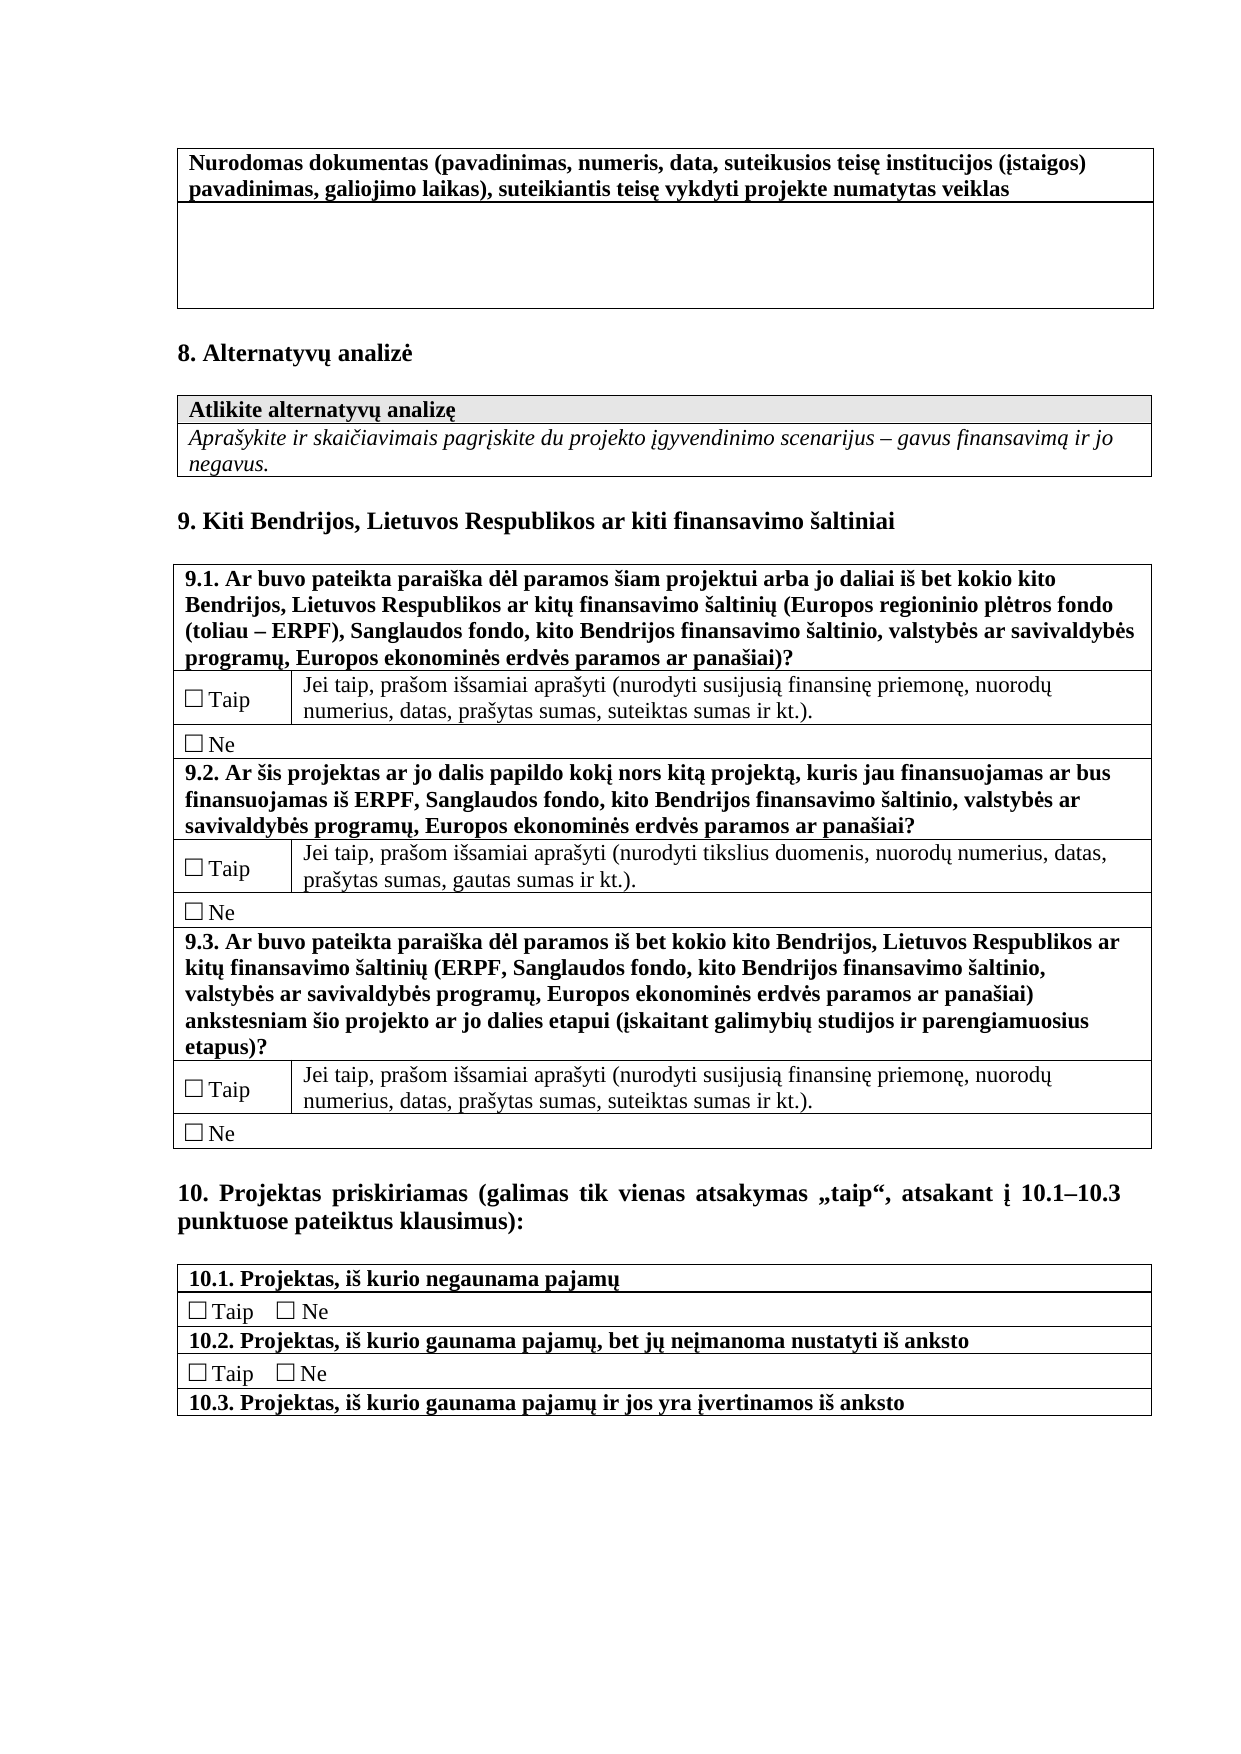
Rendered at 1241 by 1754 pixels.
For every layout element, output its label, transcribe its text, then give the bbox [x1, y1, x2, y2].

table_cell [178, 203, 1153, 308]
table_cell □ Taip [174, 671, 291, 724]
text 9. Kiti Bendrijos, Lietuvos Respublikos ar kiti finansavimo šaltiniai [177, 506, 1122, 535]
table_cell 9.3. Ar buvo pateikta paraiška dėl paramos iš bet kokio kito Bendrijos, Lietuvos Respublikos ar kitų finansavimo šaltinių (ERPF, Sanglaudos fondo, kito Bendrijos finansavimo šaltinio, valstybės ar savivaldybės programų, Europos ekonominės erdvės paramos ar panašiai) ankstesniam šio projekto ar jo dalies etapui (įskaitant galimybių studijos ir parengiamuosius etapus)? [174, 928, 1151, 1059]
table_cell Jei taip, prašom išsamiai aprašyti (nurodyti susijusią finansinę priemonę, nuorodų numerius, datas, prašytas sumas, suteiktas sumas ir kt.). [292, 1061, 1151, 1113]
table_header 10.1. Projektas, iš kurio negaunama pajamų [178, 1265, 1151, 1291]
table_cell □ Ne [174, 725, 1151, 758]
text 10. Projektas priskiriamas (galimas tik vienas atsakymas „taip“, atsakant į 10.1–10.3 punktuose pateiktus klausimus): [177, 1178, 1122, 1235]
table_cell 9.2. Ar šis projektas ar jo dalis papildo kokį nors kitą projektą, kuris jau finansuojamas ar bus finansuojamas iš ERPF, Sanglaudos fondo, kito Bendrijos finansavimo šaltinio, valstybės ar savivaldybės programų, Europos ekonominės erdvės paramos ar panašiai? [174, 759, 1151, 838]
table_cell □ Taip □ Ne [178, 1293, 1151, 1326]
table_cell Jei taip, prašom išsamiai aprašyti (nurodyti tikslius duomenis, nuorodų numerius, datas, prašytas sumas, gautas sumas ir kt.). [292, 840, 1151, 892]
table_cell Aprašykite ir skaičiavimais pagrįskite du projekto įgyvendinimo scenarijus – gavus finansavimą ir jo negavus. [178, 424, 1151, 476]
text 8. Alternatyvų analizė [177, 338, 1122, 366]
table_cell Jei taip, prašom išsamiai aprašyti (nurodyti susijusią finansinę priemonę, nuorodų numerius, datas, prašytas sumas, suteiktas sumas ir kt.). [292, 671, 1151, 724]
table_header Nurodomas dokumentas (pavadinimas, numeris, data, suteikusios teisę institucijos (įstaigos) pavadinimas, galiojimo laikas), suteikiantis teisę vykdyti projekte numatytas veiklas [178, 149, 1153, 201]
table_cell □ Taip □ Ne [178, 1354, 1151, 1388]
table_cell □ Taip [174, 840, 291, 892]
table_cell 10.3. Projektas, iš kurio gaunama pajamų ir jos yra įvertinamos iš anksto [178, 1389, 1151, 1415]
table_header 9.1. Ar buvo pateikta paraiška dėl paramos šiam projektui arba jo daliai iš bet kokio kito Bendrijos, Lietuvos Respublikos ar kitų finansavimo šaltinių (Europos regioninio plėtros fondo (toliau – ERPF), Sanglaudos fondo, kito Bendrijos finansavimo šaltinio, valstybės ar savivaldybės programų, Europos ekonominės erdvės paramos ar panašiai)? [174, 565, 1151, 670]
table_header Atlikite alternatyvų analizę [178, 396, 1151, 422]
table_cell □ Ne [174, 893, 1151, 927]
table_cell □ Taip [174, 1061, 291, 1113]
table_cell □ Ne [174, 1114, 1151, 1148]
table_cell 10.2. Projektas, iš kurio gaunama pajamų, bet jų neįmanoma nustatyti iš anksto [178, 1327, 1151, 1353]
